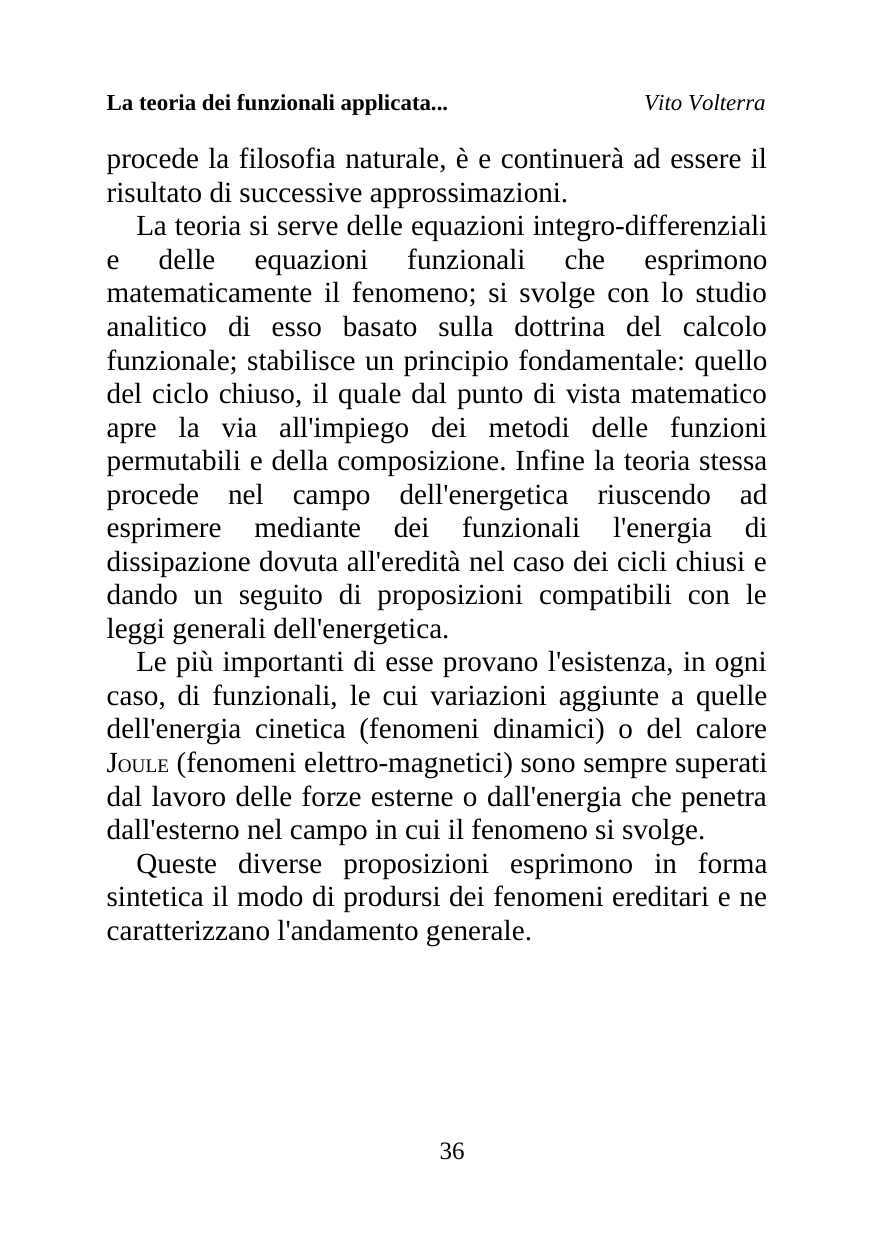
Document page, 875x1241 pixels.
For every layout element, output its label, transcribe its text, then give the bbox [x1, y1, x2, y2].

text La teoria si serve delle equazioni integro-differenziali e delle equazioni funzionali che esprimono matematicamente il fenomeno; si svolge con lo studio analitico di esso basato sulla dottrina del calcolo funzionale; stabilisce un principio fondamentale: quello del ciclo chiuso, il quale dal punto di vista matematico apre la via all'impiego dei metodi delle funzioni permutabili e della composizione. Infine la teoria stessa procede nel campo dell'energetica riuscendo ad esprimere mediante dei funzionali l'energia di dissipazione dovuta all'eredità nel caso dei cicli chiusi e dando un seguito di proposizioni compatibili con le leggi generali dell'energetica. [106, 208, 768, 644]
text procede la filosofia naturale, è e continuerà ad essere il risultato di successive approssimazioni. [106, 141, 768, 208]
text Queste diverse proposizioni esprimono in forma sintetica il modo di prodursi dei fenomeni ereditari e ne caratterizzano l'andamento generale. [106, 846, 768, 946]
text Le più importanti di esse provano l'esistenza, in ogni caso, di funzionali, le cui variazioni aggiunte a quelle dell'energia cinetica (fenomeni dinamici) o del calore Joule (fenomeni elettro-magnetici) sono sempre superati dal lavoro delle forze esterne o dall'energia che penetra dall'esterno nel campo in cui il fenomeno si svolge. [106, 644, 768, 846]
